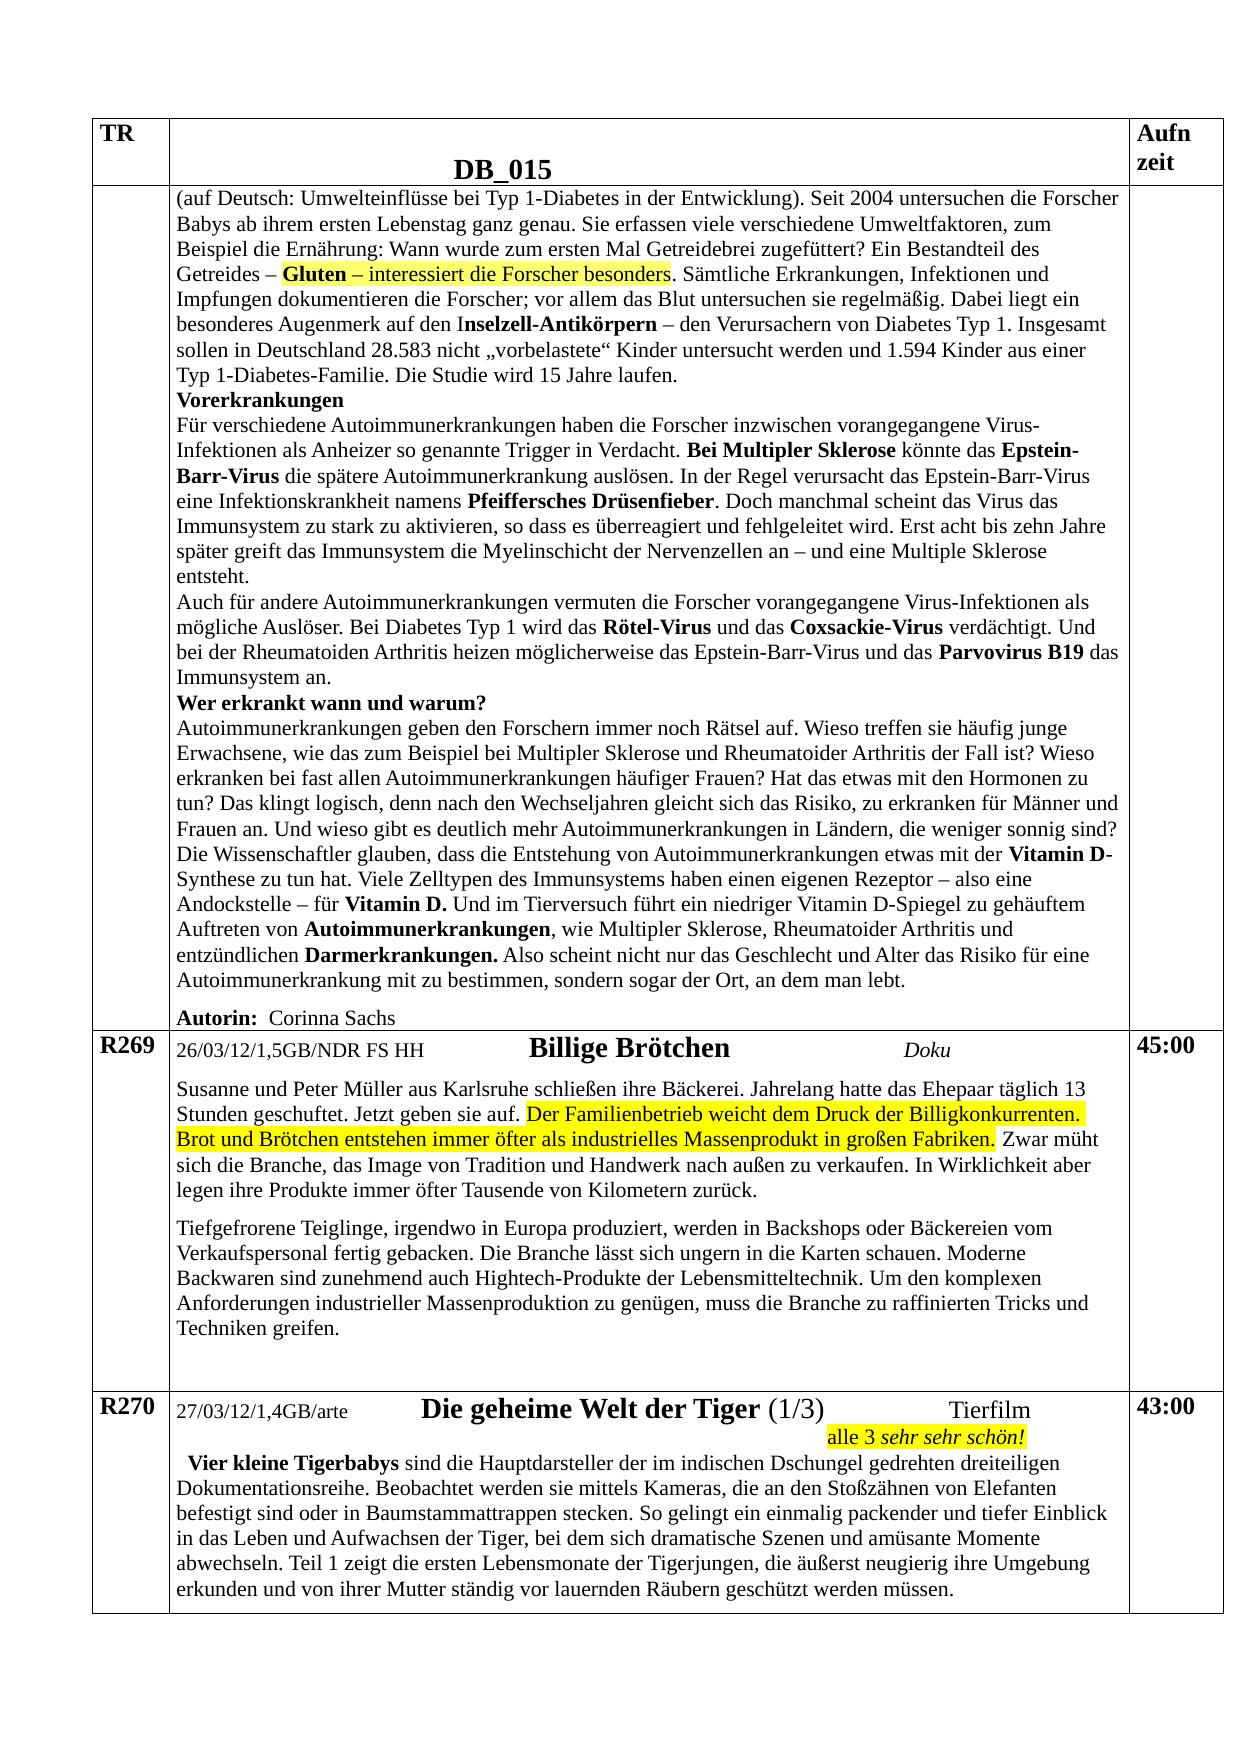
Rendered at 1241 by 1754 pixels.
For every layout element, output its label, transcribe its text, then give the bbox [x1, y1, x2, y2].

table_cell [93, 186, 169, 1030]
table_cell (auf Deutsch: Umwelteinflüsse bei Typ 1-Diabetes in der Entwicklung). Seit 2004 untersuchen die Forscher Babys ab ihrem ersten Lebenstag ganz genau. Sie erfassen viele verschiedene Umweltfaktoren, zum Beispiel die Ernährung: Wann wurde zum ersten Mal Getreidebrei zugefüttert? Ein Bestandteil des Getreides – Gluten – interessiert die Forscher besonders. Sämtliche Erkrankungen, Infektionen und Impfungen dokumentieren die Forscher; vor allem das Blut untersuchen sie regelmäßig. Dabei liegt ein besonderes Augenmerk auf den Inselzell-Antikörpern – den Verursachern von Diabetes Typ 1. Insgesamt sollen in Deutschland 28.583 nicht „vorbelastete“ Kinder untersucht werden und 1.594 Kinder aus einer Typ 1-Diabetes-Familie. Die Studie wird 15 Jahre laufen. Vorerkrankungen Für verschiedene Autoimmunerkrankungen haben die Forscher inzwischen vorangegangene Virus-Infektionen als Anheizer so genannte Trigger in Verdacht. Bei Multipler Sklerose könnte das Epstein-Barr-Virus die spätere Autoimmunerkrankung auslösen. In der Regel verursacht das Epstein-Barr-Virus eine Infektionskrankheit namens Pfeiffersches Drüsenfieber. Doch manchmal scheint das Virus das Immunsystem zu stark zu aktivieren, so dass es überreagiert und fehlgeleitet wird. Erst acht bis zehn Jahre später greift das Immunsystem die Myelinschicht der Nervenzellen an – und eine Multiple Sklerose entsteht. Auch für andere Autoimmunerkrankungen vermuten die Forscher vorangegangene Virus-Infektionen als mögliche Auslöser. Bei Diabetes Typ 1 wird das Rötel-Virus und das Coxsackie-Virus verdächtigt. Und bei der Rheumatoiden Arthritis heizen möglicherweise das Epstein-Barr-Virus und das Parvovirus B19 das Immunsystem an. Wer erkrankt wann und warum? Autoimmunerkrankungen geben den Forschern immer noch Rätsel auf. Wieso treffen sie häufig junge Erwachsene, wie das zum Beispiel bei Multipler Sklerose und Rheumatoider Arthritis der Fall ist? Wieso erkranken bei fast allen Autoimmunerkrankungen häufiger Frauen? Hat das etwas mit den Hormonen zu tun? Das klingt logisch, denn nach den Wechseljahren gleicht sich das Risiko, zu erkranken für Männer und Frauen an. Und wieso gibt es deutlich mehr Autoimmunerkrankungen in Ländern, die weniger sonnig sind? Die Wissenschaftler glauben, dass die Entstehung von Autoimmunerkrankungen etwas mit der Vitamin D-Synthese zu tun hat. Viele Zelltypen des Immunsystems haben einen eigenen Rezeptor – also eine Andockstelle – für Vitamin D. Und im Tierversuch führt ein niedriger Vitamin D-Spiegel zu gehäuftem Auftreten von Autoimmunerkrankungen, wie Multipler Sklerose, Rheumatoider Arthritis und entzündlichen Darmerkrankungen. Also scheint nicht nur das Geschlecht und Alter das Risiko für eine Autoimmunerkrankung mit zu bestimmen, sondern sogar der Ort, an dem man lebt. Autorin: Corinna Sachs [170, 186, 1129, 1030]
table_header TR [93, 119, 169, 185]
table_cell 27/03/12/1,4GB/arte Die geheime Welt der Tiger (1/3) Tierfilm alle 3 sehr sehr schön! Vier kleine Tigerbabys sind die Hauptdarsteller der im indischen Dschungel gedrehten dreiteiligen Dokumentationsreihe. Beobachtet werden sie mittels Kameras, die an den Stoßzähnen von Elefanten befestigt sind oder in Baumstammattrappen stecken. So gelingt ein einmalig packender und tiefer Einblick in das Leben und Aufwachsen der Tiger, bei dem sich dramatische Szenen und amüsante Momente abwechseln. Teil 1 zeigt die ersten Lebensmonate der Tigerjungen, die äußerst neugierig ihre Umgebung erkunden und von ihrer Mutter ständig vor lauernden Räubern geschützt werden müssen. [170, 1392, 1129, 1613]
table_cell 26/03/12/1,5GB/NDR FS HH Billige Brötchen Doku Susanne und Peter Müller aus Karlsruhe schließen ihre Bäckerei. Jahrelang hatte das Ehepaar täglich 13 Stunden geschuftet. Jetzt geben sie auf. Der Familienbetrieb weicht dem Druck der Billigkonkurrenten. Brot und Brötchen entstehen immer öfter als industrielles Massenprodukt in großen Fabriken. Zwar müht sich die Branche, das Image von Tradition und Handwerk nach außen zu verkaufen. In Wirklichkeit aber legen ihre Produkte immer öfter Tausende von Kilometern zurück. Tiefgefrorene Teiglinge, irgendwo in Europa produziert, werden in Backshops oder Bäckereien vom Verkaufspersonal fertig gebacken. Die Branche lässt sich ungern in die Karten schauen. Moderne Backwaren sind zunehmend auch Hightech-Produkte der Lebensmitteltechnik. Um den komplexen Anforderungen industrieller Massenproduktion zu genügen, muss die Branche zu raffinierten Tricks und Techniken greifen. [170, 1031, 1129, 1391]
table_cell [1130, 186, 1223, 1030]
table_cell 43:00 [1130, 1392, 1223, 1613]
table_cell R270 [93, 1392, 169, 1613]
table_cell 45:00 [1130, 1031, 1223, 1391]
table_header Aufn zeit [1130, 119, 1223, 185]
table_cell R269 [93, 1031, 169, 1391]
table_header DB_015 [170, 119, 1129, 185]
